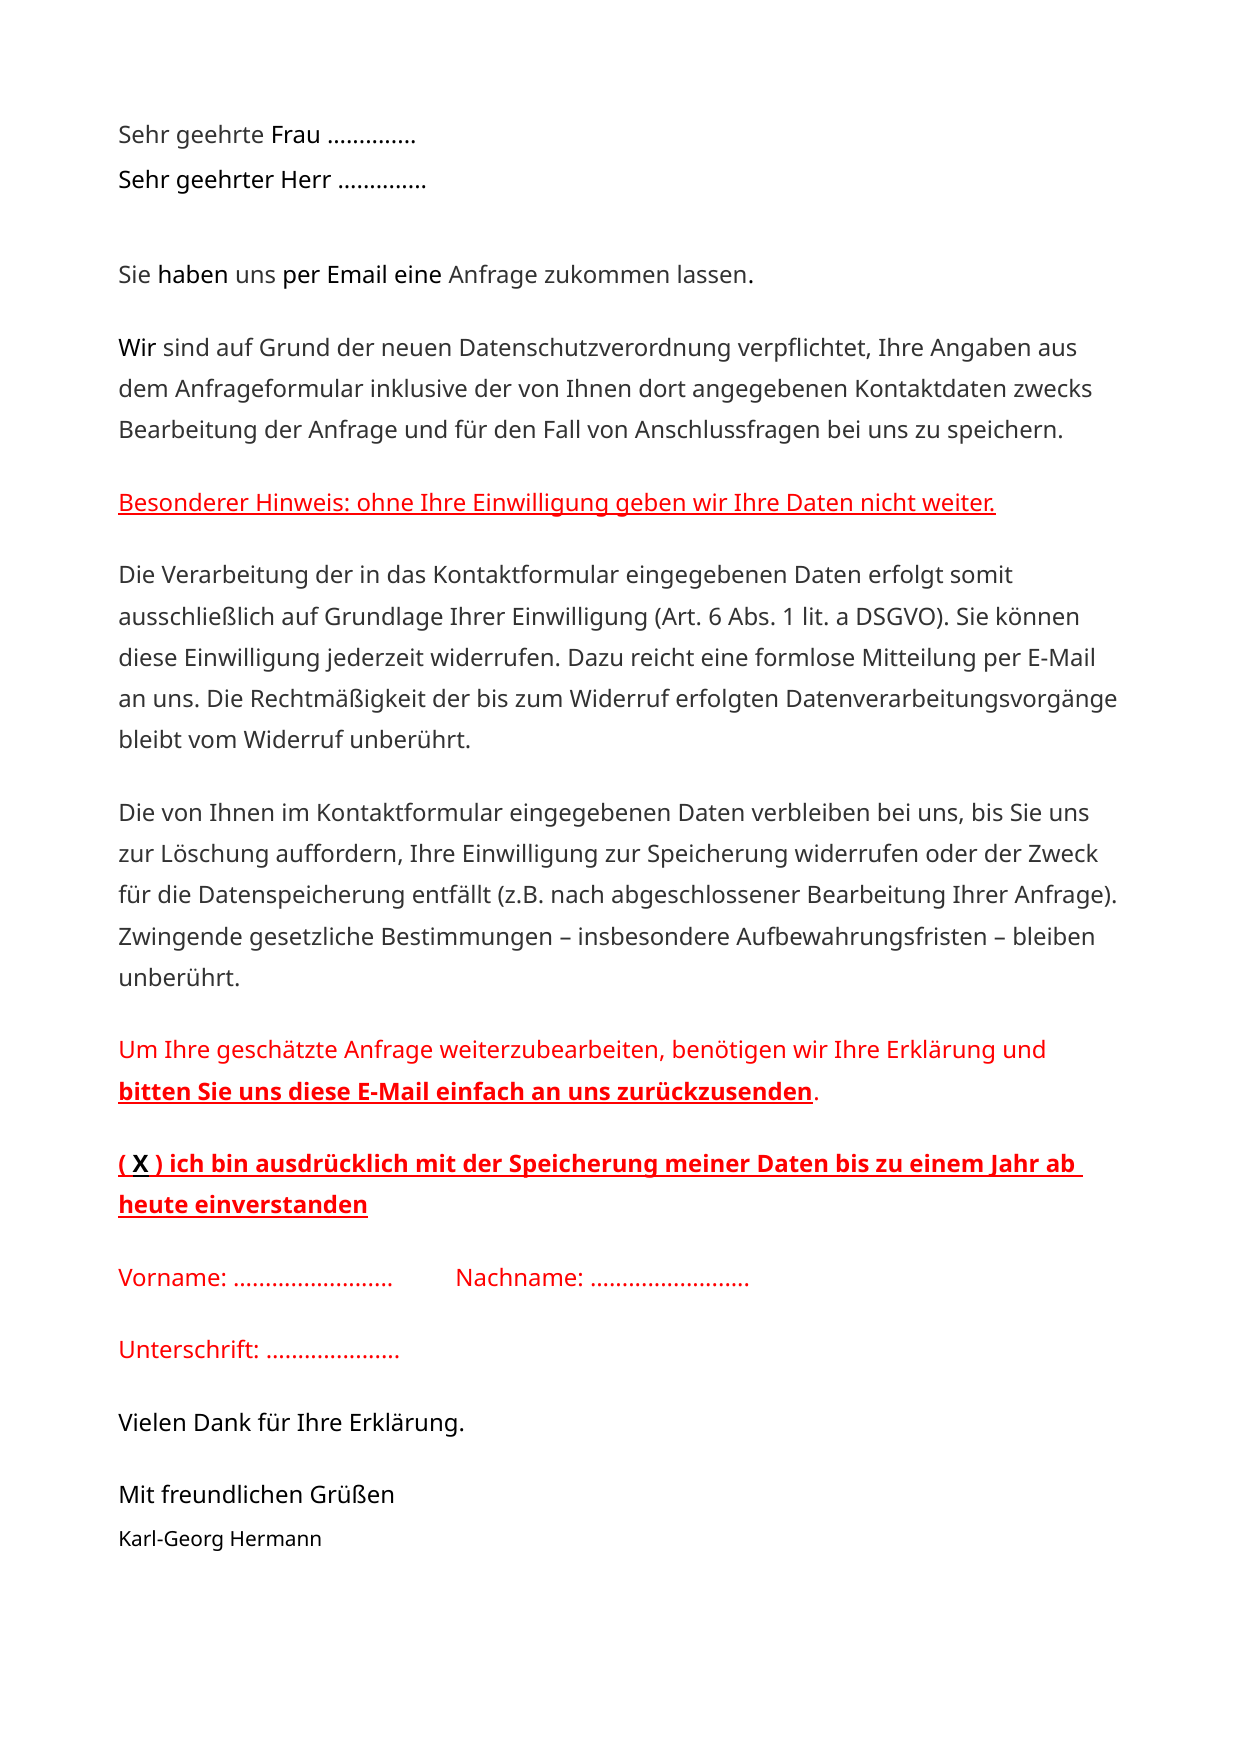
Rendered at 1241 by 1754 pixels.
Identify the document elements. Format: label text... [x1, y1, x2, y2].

text Die von Ihnen im Kontaktformular eingegebenen Daten verbleiben bei uns, bis Sie uns zur Löschung auffordern, Ihre Einwilligung zur Speicherung widerrufen oder der Zweck für die Datenspeicherung entfällt (z.B. nach abgeschlossener Bearbeitung Ihrer Anfrage). Zwingende gesetzliche Bestimmungen – insbesondere Aufbewahrungsfristen – bleiben unberührt. [118, 787, 1122, 993]
text Vorname: …...................... Nachname: …...................... [118, 1252, 1122, 1293]
text Unterschrift: ….................. [118, 1324, 1122, 1366]
text Die Verarbeitung der in das Kontaktformular eingegebenen Daten erfolgt somit ausschließlich auf Grundlage Ihrer Einwilligung (Art. 6 Abs. 1 lit. a DSGVO). Sie können diese Einwilligung jederzeit widerrufen. Dazu reicht eine formlose Mitteilung per E-Mail an uns. Die Rechtmäßigkeit der bis zum Widerruf erfolgten Datenverarbeitungsvorgänge bleibt vom Widerruf unberührt. [118, 549, 1122, 756]
text Sie haben uns per Email eine Anfrage zukommen lassen. [118, 249, 1122, 291]
text Besonderer Hinweis: ohne Ihre Einwilligung geben wir Ihre Daten nicht weiter. [118, 477, 1122, 518]
text ( X ) ich bin ausdrücklich mit der Speicherung meiner Daten bis zu einem Jahr ab heute einverstanden [118, 1138, 1122, 1221]
text Vielen Dank für Ihre Erklärung. [118, 1397, 1122, 1438]
text Wir sind auf Grund der neuen Datenschutzverordnung verpflichtet, Ihre Angaben aus dem Anfrageformular inklusive der von Ihnen dort angegebenen Kontaktdaten zwecks Bearbeitung der Anfrage und für den Fall von Anschlussfragen bei uns zu speichern. [118, 322, 1122, 446]
text Sehr geehrte Frau …........... [118, 118, 1122, 151]
text Um Ihre geschätzte Anfrage weiterzubearbeiten, benötigen wir Ihre Erklärung und bitten Sie uns diese E-Mail einfach an uns zurückzusenden. [118, 1024, 1122, 1107]
text Mit freundlichen Grüßen Karl-Georg Hermann [118, 1469, 1122, 1552]
text Sehr geehrter Herr …........... [118, 163, 1122, 196]
